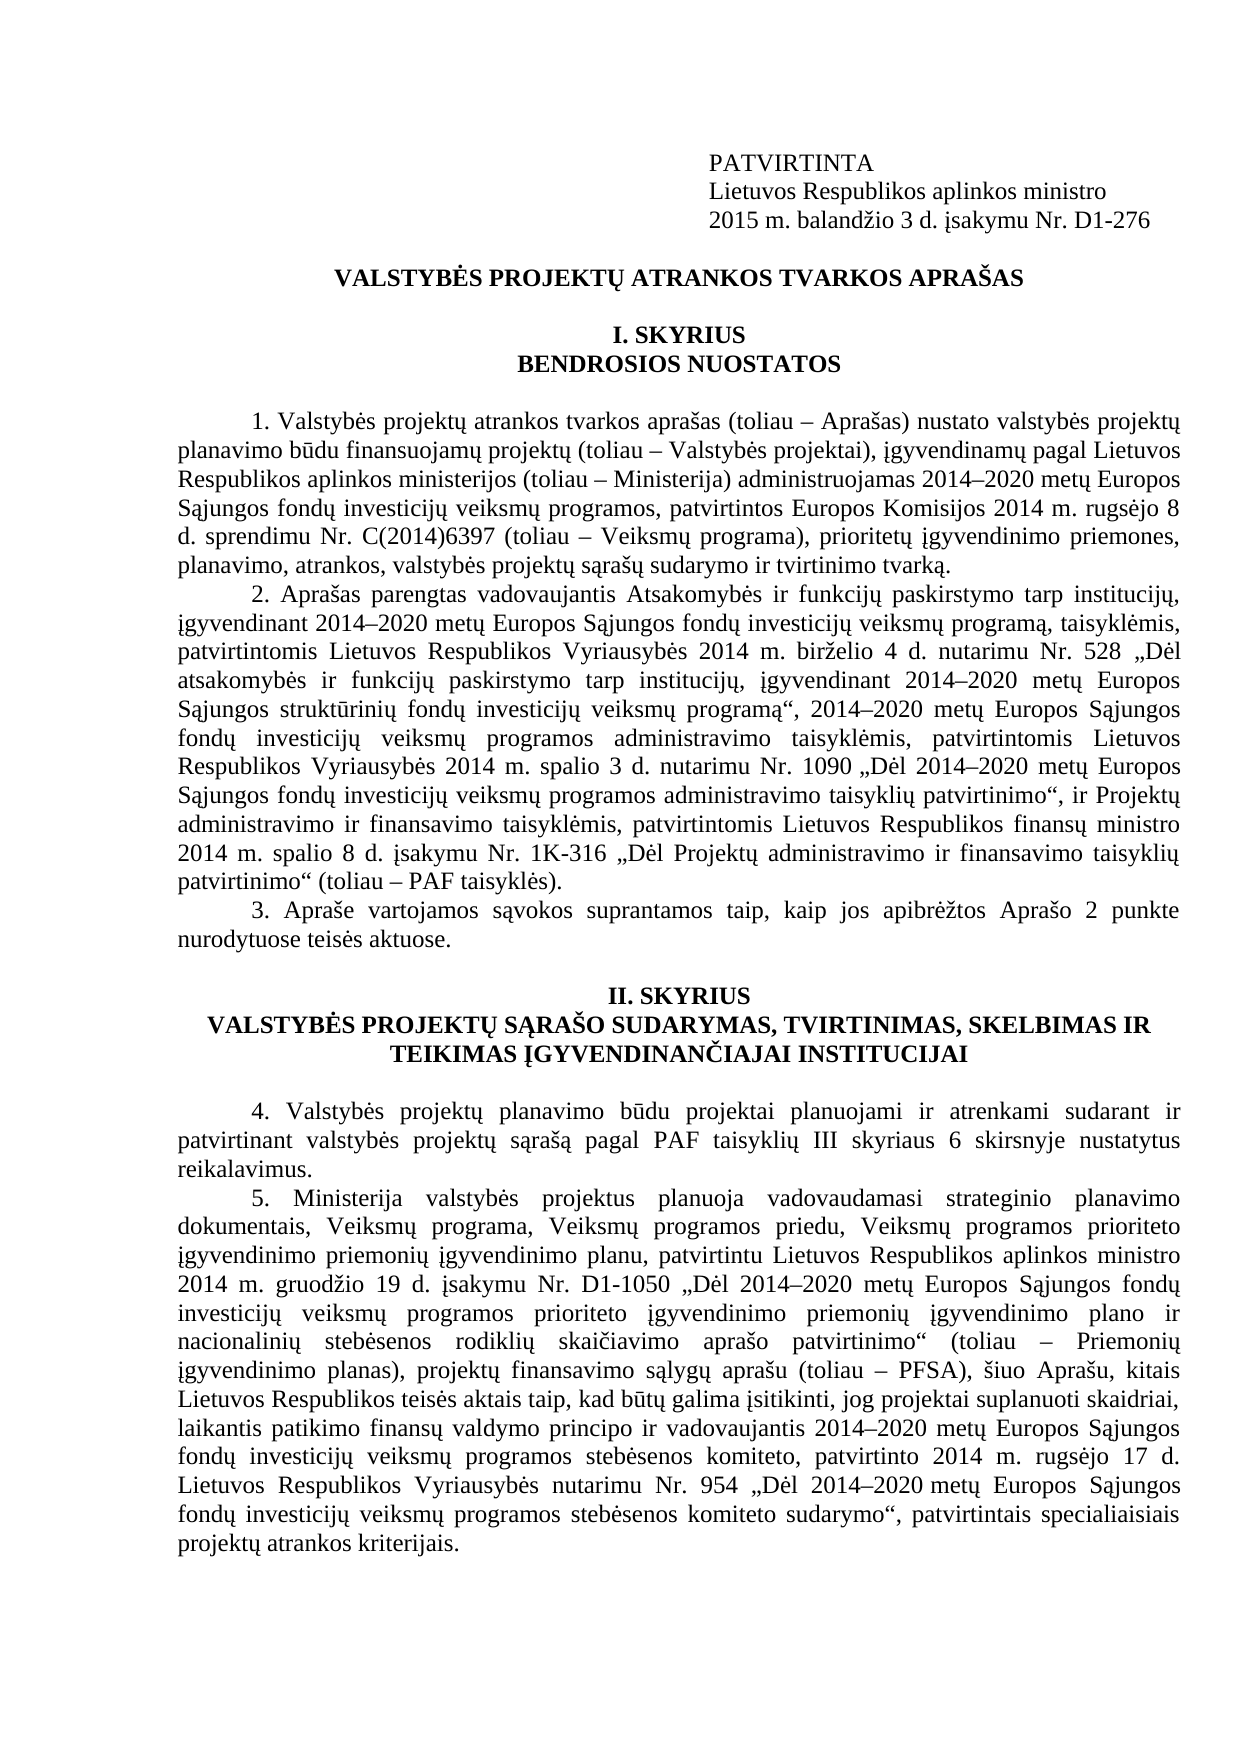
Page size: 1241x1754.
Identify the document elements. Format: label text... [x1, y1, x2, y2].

text 2. Aprašas parengtas vadovaujantis Atsakomybės ir funkcijų paskirstymo tarp institucijų, įgyvendinant 2014–2020 metų Europos Sąjungos fondų investicijų veiksmų programą, taisyklėmis, patvirtintomis Lietuvos Respublikos Vyriausybės 2014 m. birželio 4 d. nutarimu Nr. 528 „Dėl atsakomybės ir funkcijų paskirstymo tarp institucijų, įgyvendinant 2014–2020 metų Europos Sąjungos struktūrinių fondų investicijų veiksmų programą“, 2014–2020 metų Europos Sąjungos fondų investicijų veiksmų programos administravimo taisyklėmis, patvirtintomis Lietuvos Respublikos Vyriausybės 2014 m. spalio 3 d. nutarimu Nr. 1090 „Dėl 2014–2020 metų Europos Sąjungos fondų investicijų veiksmų programos administravimo taisyklių patvirtinimo“, ir Projektų administravimo ir finansavimo taisyklėmis, patvirtintomis Lietuvos Respublikos finansų ministro 2014 m. spalio 8 d. įsakymu Nr. 1K-316 „Dėl Projektų administravimo ir finansavimo taisyklių patvirtinimo“ (toliau – PAF taisyklės). [177, 579, 1181, 895]
text 5. Ministerija valstybės projektus planuoja vadovaudamasi strateginio planavimo dokumentais, Veiksmų programa, Veiksmų programos priedu, Veiksmų programos prioriteto įgyvendinimo priemonių įgyvendinimo planu, patvirtintu Lietuvos Respublikos aplinkos ministro 2014 m. gruodžio 19 d. įsakymu Nr. D1-1050 „Dėl 2014–2020 metų Europos Sąjungos fondų investicijų veiksmų programos prioriteto įgyvendinimo priemonių įgyvendinimo plano ir nacionalinių stebėsenos rodiklių skaičiavimo aprašo patvirtinimo“ (toliau – Priemonių įgyvendinimo planas), projektų finansavimo sąlygų aprašu (toliau – PFSA), šiuo Aprašu, kitais Lietuvos Respublikos teisės aktais taip, kad būtų galima įsitikinti, jog projektai suplanuoti skaidriai, laikantis patikimo finansų valdymo principo ir vadovaujantis 2014–2020 metų Europos Sąjungos fondų investicijų veiksmų programos stebėsenos komiteto, patvirtinto 2014 m. rugsėjo 17 d. Lietuvos Respublikos Vyriausybės nutarimu Nr. 954 „Dėl 2014–2020 metų Europos Sąjungos fondų investicijų veiksmų programos stebėsenos komiteto sudarymo“, patvirtintais specialiaisiais projektų atrankos kriterijais. [177, 1183, 1181, 1556]
text VALSTYBĖS PROJEKTŲ atrankos TVARKOS APRAŠAS [177, 263, 1181, 291]
text 3. Apraše vartojamos sąvokos suprantamos taip, kaip jos apibrėžtos Aprašo 2 punkte nurodytuose teisės aktuose. [177, 895, 1181, 953]
text 4. Valstybės projektų planavimo būdu projektai planuojami ir atrenkami sudarant ir patvirtinant valstybės projektų sąrašą pagal PAF taisyklių III skyriaus 6 skirsnyje nustatytus reikalavimus. [177, 1096, 1181, 1183]
text BENDROSIOS NUOSTATOS [177, 349, 1181, 378]
text 2015 m. balandžio 3 d. įsakymu Nr. D1-276 [709, 205, 1181, 234]
text 1. Valstybės projektų atrankos tvarkos aprašas (toliau – Aprašas) nustato valstybės projektų planavimo būdu finansuojamų projektų (toliau – Valstybės projektai), įgyvendinamų pagal Lietuvos Respublikos aplinkos ministerijos (toliau – Ministerija) administruojamas 2014–2020 metų Europos Sąjungos fondų investicijų veiksmų programos, patvirtintos Europos Komisijos 2014 m. rugsėjo 8 d. sprendimu Nr. C(2014)6397 (toliau – Veiksmų programa), prioritetų įgyvendinimo priemones, planavimo, atrankos, valstybės projektų sąrašų sudarymo ir tvirtinimo tvarką. [177, 406, 1181, 579]
text VALSTYBĖS PROJEKTŲ SĄRAŠO SUDARYMAS, TVIRTINIMAS, SKELBIMAS IR TEIKIMAS ĮGYVENDINANČIAJAI INSTITUCIJAI [177, 1010, 1181, 1068]
text PATVIRTINTA [709, 148, 1181, 176]
text II. SKYRIUS [177, 981, 1181, 1010]
text I. SKYRIUS [177, 320, 1181, 349]
text Lietuvos Respublikos aplinkos ministro [709, 176, 1181, 205]
